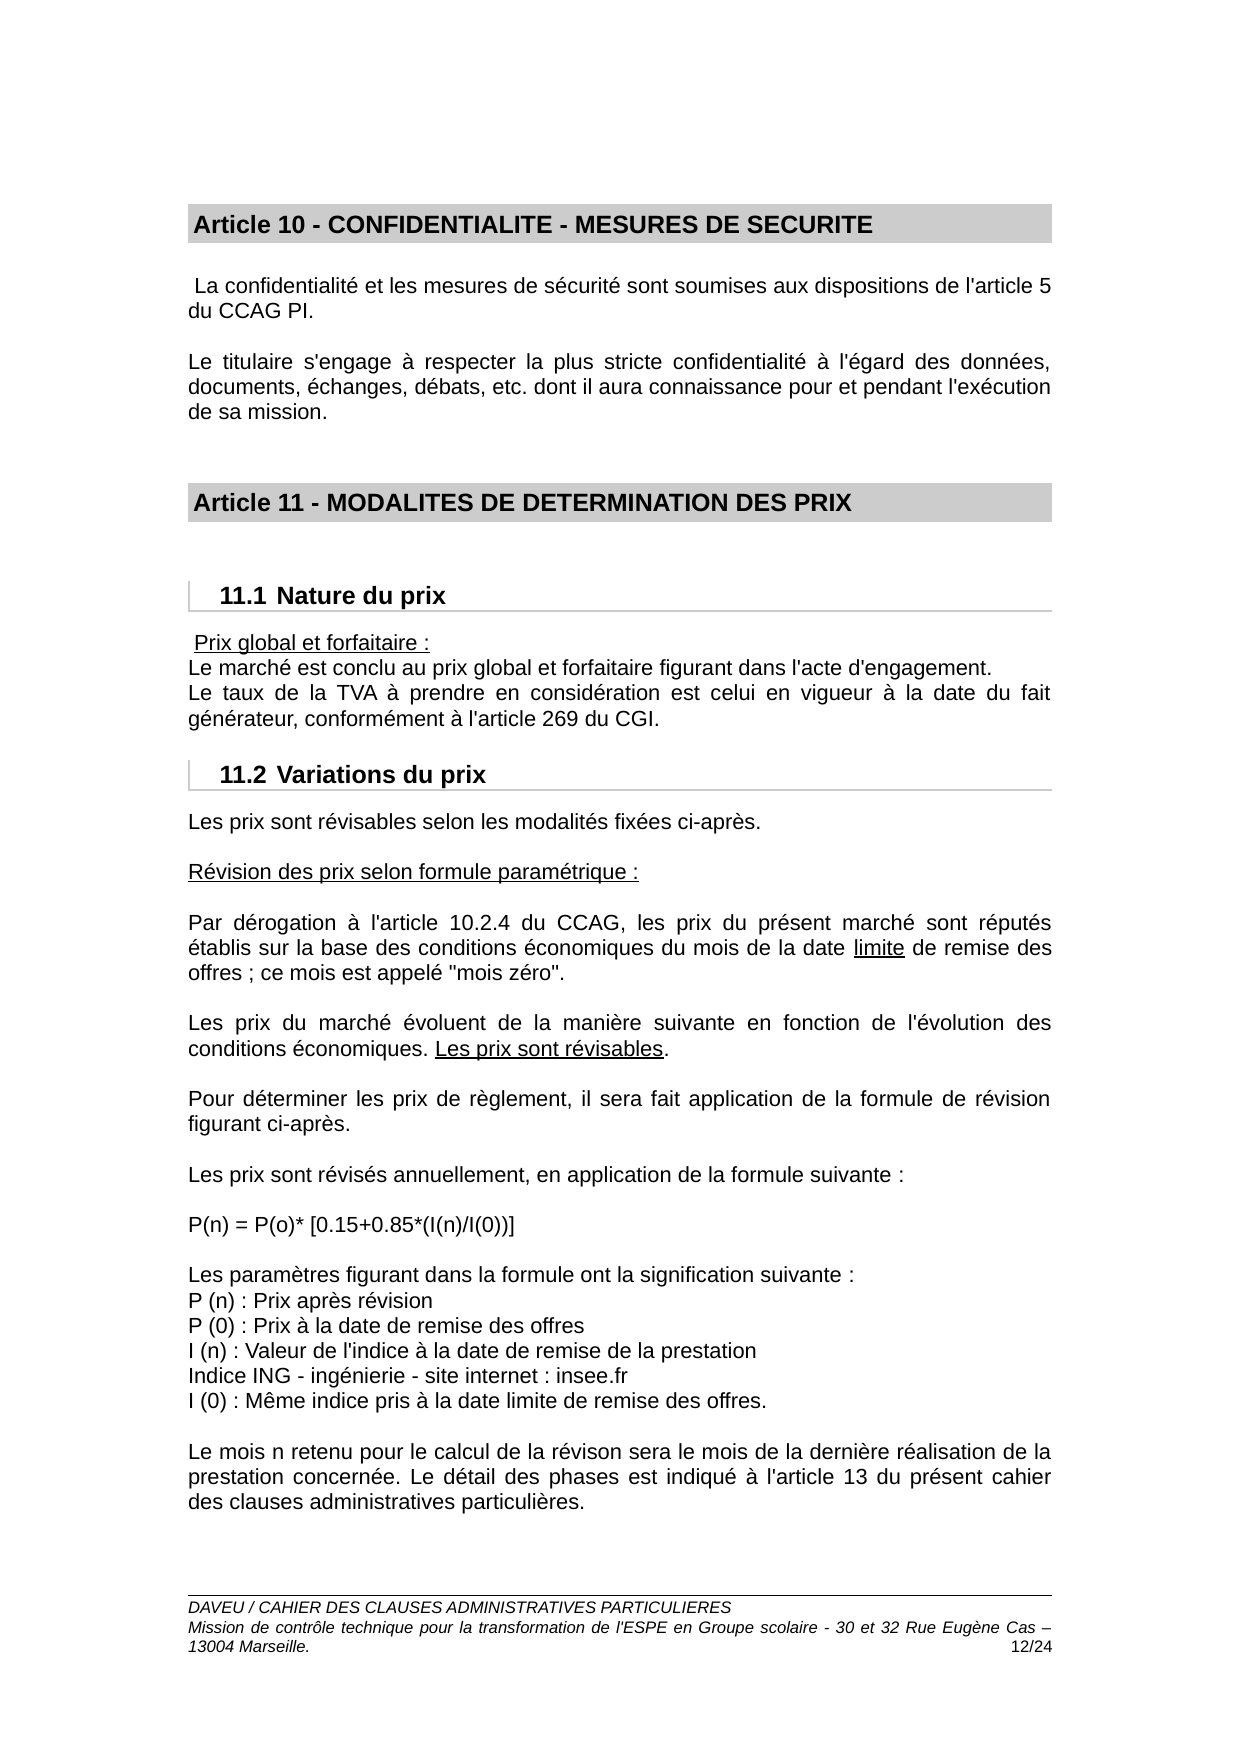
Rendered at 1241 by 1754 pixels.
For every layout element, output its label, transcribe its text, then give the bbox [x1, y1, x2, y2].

subtitle Nature du prix [190, 581, 1052, 610]
text Révision des prix selon formule paramétrique : [188, 859, 1052, 884]
text P(n) = P(o)* [0.15+0.85*(I(n)/I(0))] [188, 1212, 1052, 1237]
text Indice ING - ingénierie - site internet : insee.fr [188, 1363, 1052, 1388]
text I (0) : Même indice pris à la date limite de remise des offres. [188, 1388, 1052, 1414]
text Le taux de la TVA à prendre en considération est celui en vigueur à la date du fait générateur, conformément à l'article 269 du CGI. [188, 680, 1052, 731]
text Pour déterminer les prix de règlement, il sera fait application de la formule de révision figurant ci-après. [188, 1086, 1052, 1136]
text Prix global et forfaitaire : [188, 630, 1052, 655]
text Le marché est conclu au prix global et forfaitaire figurant dans l'acte d'engagement. [188, 655, 1052, 680]
text La confidentialité et les mesures de sécurité sont soumises aux dispositions de l'article 5 du CCAG PI. [188, 273, 1052, 323]
subtitle Variations du prix [190, 760, 1052, 789]
text I (n) : Valeur de l'indice à la date de remise de la prestation [188, 1338, 1052, 1363]
text Les prix sont révisables selon les modalités fixées ci-après. [188, 809, 1052, 834]
text Les paramètres figurant dans la formule ont la signification suivante : [188, 1262, 1052, 1288]
text P (0) : Prix à la date de remise des offres [188, 1313, 1052, 1338]
text Par dérogation à l'article 10.2.4 du CCAG, les prix du présent marché sont réputés établis sur la base des conditions économiques du mois de la date limite de remise des offres ; ce mois est appelé "mois zéro". [188, 909, 1052, 985]
text Le titulaire s'engage à respecter la plus stricte confidentialité à l'égard des données, documents, échanges, débats, etc. dont il aura connaissance pour et pendant l'exécution de sa mission. [188, 349, 1052, 424]
subtitle MODALITES DE DETERMINATION DES PRIX [190, 486, 1050, 520]
text P (n) : Prix après révision [188, 1288, 1052, 1313]
text Le mois n retenu pour le calcul de la révison sera le mois de la dernière réalisation de la prestation concernée. Le détail des phases est indiqué à l'article 13 du présent cahier des clauses administratives particulières. [188, 1439, 1052, 1514]
subtitle CONFIDENTIALITE - MESURES DE SECURITE [190, 207, 1050, 241]
text Les prix du marché évoluent de la manière suivante en fonction de l'évolution des conditions économiques. Les prix sont révisables. [188, 1010, 1052, 1061]
text Les prix sont révisés annuellement, en application de la formule suivante : [188, 1162, 1052, 1187]
